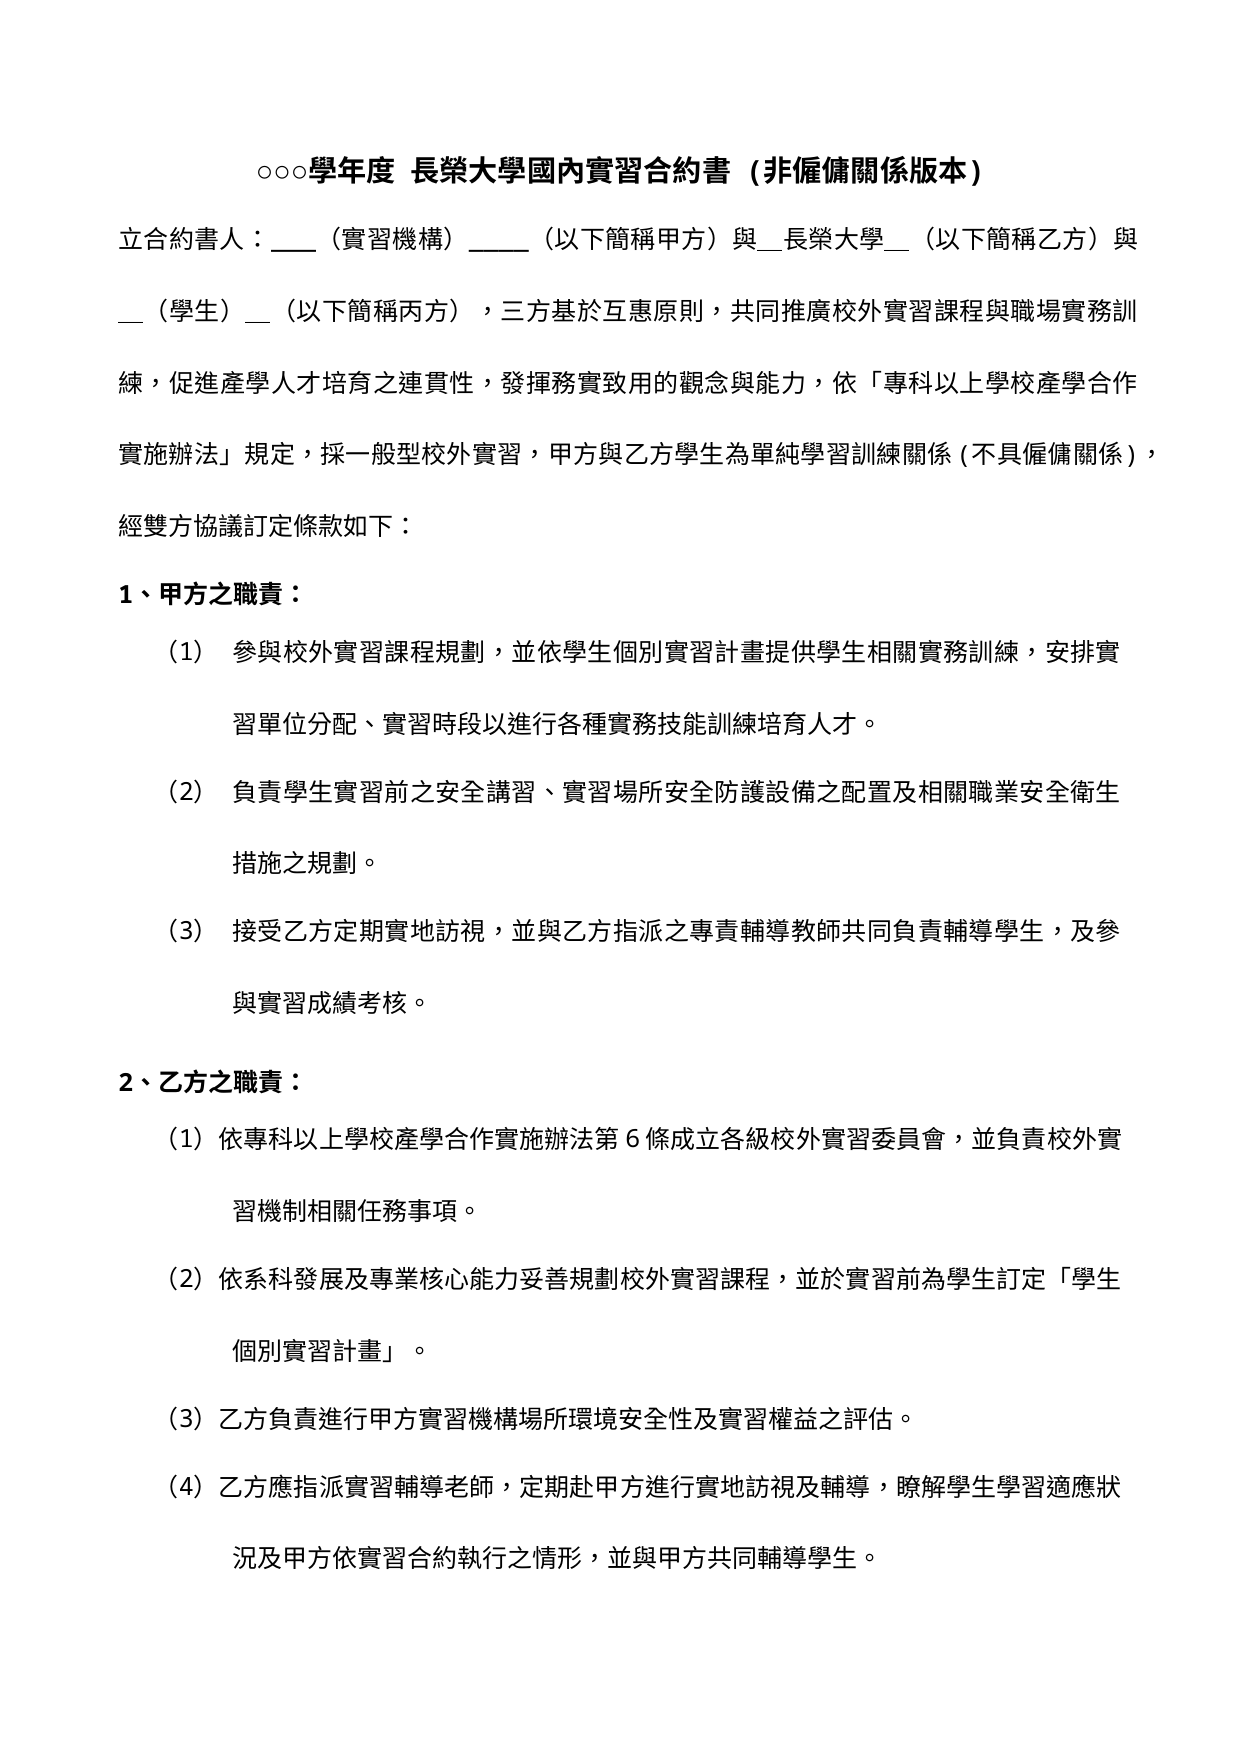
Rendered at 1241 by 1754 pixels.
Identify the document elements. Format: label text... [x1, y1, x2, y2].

text ○○○學年度 長榮大學國內實習合約書 (非僱傭關係版本) [118, 127, 1122, 189]
list 依系科發展及專業核心能力妥善規劃校外實習課程，並於實習前為學生訂定「學生個別實習計畫」。 [153, 1246, 1122, 1381]
list 乙方負責進行甲方實習機構場所環境安全性及實習權益之評估。 [153, 1386, 1122, 1448]
list 負責學生實習前之安全講習、實習場所安全防護設備之配置及相關職業安全衛生措施之規劃。 [153, 759, 1122, 893]
list 乙方之職責： [118, 1038, 1119, 1101]
list 依專科以上學校產學合作實施辦法第6條成立各級校外實習委員會，並負責校外實習機制相關任務事項。 [153, 1106, 1122, 1241]
list 參與校外實習課程規劃，並依學生個別實習計畫提供學生相關實務訓練，安排實習單位分配、實習時段以進行各種實務技能訓練培育人才。 [153, 619, 1122, 753]
list 乙方應指派實習輔導老師，定期赴甲方進行實地訪視及輔導，瞭解學生學習適應狀況及甲方依實習合約執行之情形，並與甲方共同輔導學生。 [153, 1454, 1122, 1588]
list 甲方之職責： [118, 551, 1119, 614]
text 立合約書人：___（實習機構）____（以下簡稱甲方）與＿長榮大學＿（以下簡稱乙方）與＿（學生）＿（以下簡稱丙方），三方基於互惠原則，共同推廣校外實習課程與職場實務訓練，促進產學人才培育之連貫性，發揮務實致用的觀念與能力，依「專科以上學校產學合作實施辦法」規定，採一般型校外實習，甲方與乙方學生為單純學習訓練關係(不具僱傭關係)，經雙方協議訂定條款如下： [118, 196, 1139, 546]
list 接受乙方定期實地訪視，並與乙方指派之專責輔導教師共同負責輔導學生，及參與實習成績考核。 [153, 899, 1122, 1033]
